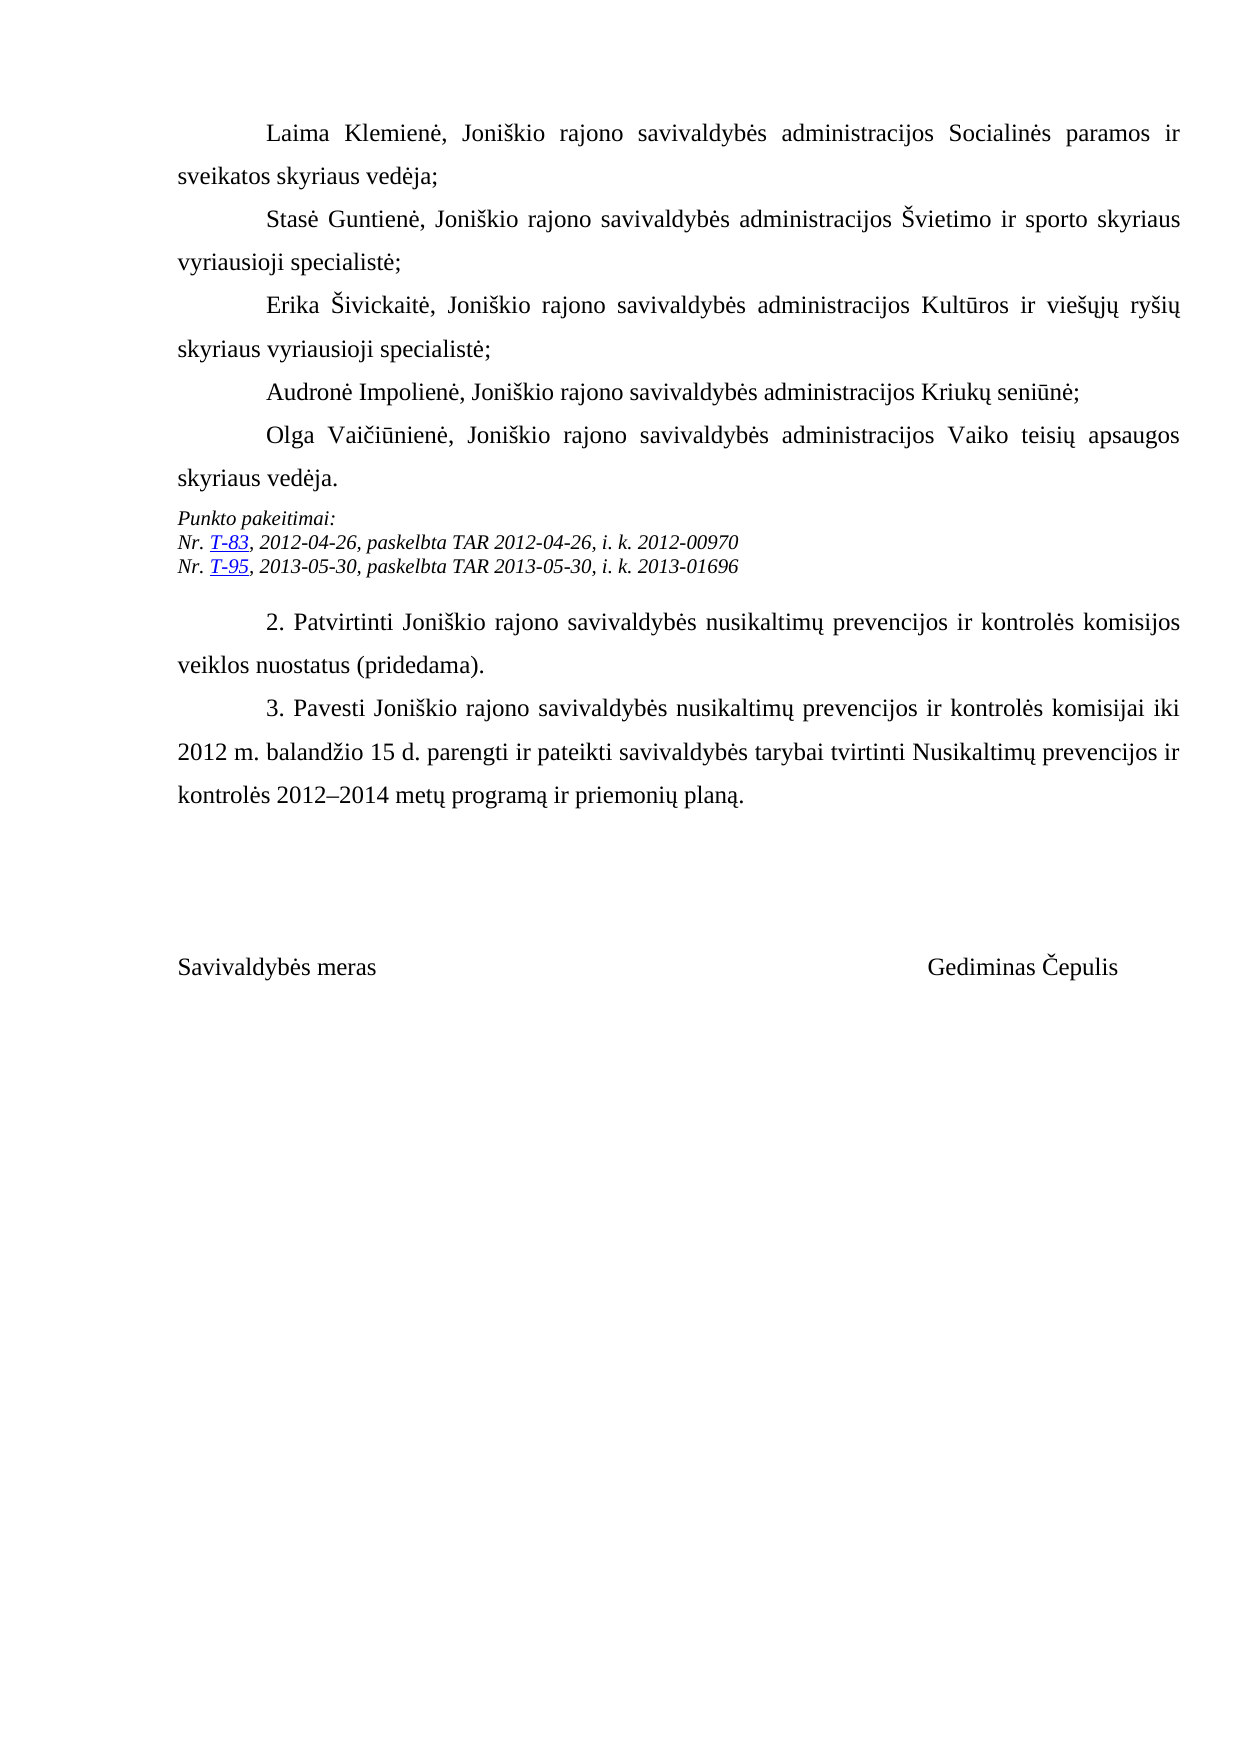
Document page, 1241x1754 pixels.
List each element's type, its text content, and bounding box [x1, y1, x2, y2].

text Nr. T-95, 2013-05-30, paskelbta TAR 2013-05-30, i. k. 2013-01696 [177, 554, 1181, 578]
text Erika Šivickaitė, Joniškio rajono savivaldybės administracijos Kultūros ir viešųjų ryšių skyriaus vyriausioji specialistė; [177, 291, 1181, 362]
text Stasė Guntienė, Joniškio rajono savivaldybės administracijos Švietimo ir sporto skyriaus vyriausioji specialistė; [177, 204, 1181, 276]
text Punkto pakeitimai: [177, 506, 1181, 530]
text Audronė Impolienė, Joniškio rajono savivaldybės administracijos Kriukų seniūnė; [177, 377, 1181, 406]
text Olga Vaičiūnienė, Joniškio rajono savivaldybės administracijos Vaiko teisių apsaugos skyriaus vedėja. [177, 420, 1181, 492]
text Nr. T-83, 2012-04-26, paskelbta TAR 2012-04-26, i. k. 2012-00970 [177, 530, 1181, 554]
text Laima Klemienė, Joniškio rajono savivaldybės administracijos Socialinės paramos ir sveikatos skyriaus vedėja; [177, 118, 1181, 190]
text 3. Pavesti Joniškio rajono savivaldybės nusikaltimų prevencijos ir kontrolės komisijai iki 2012 m. balandžio 15 d. parengti ir pateikti savivaldybės tarybai tvirtinti Nusikaltimų prevencijos ir kontrolės 2012–2014 metų programą ir priemonių planą. [177, 693, 1181, 808]
text 2. Patvirtinti Joniškio rajono savivaldybės nusikaltimų prevencijos ir kontrolės komisijos veiklos nuostatus (pridedama). [177, 607, 1181, 679]
text Savivaldybės meras Gediminas Čepulis [177, 952, 1181, 981]
